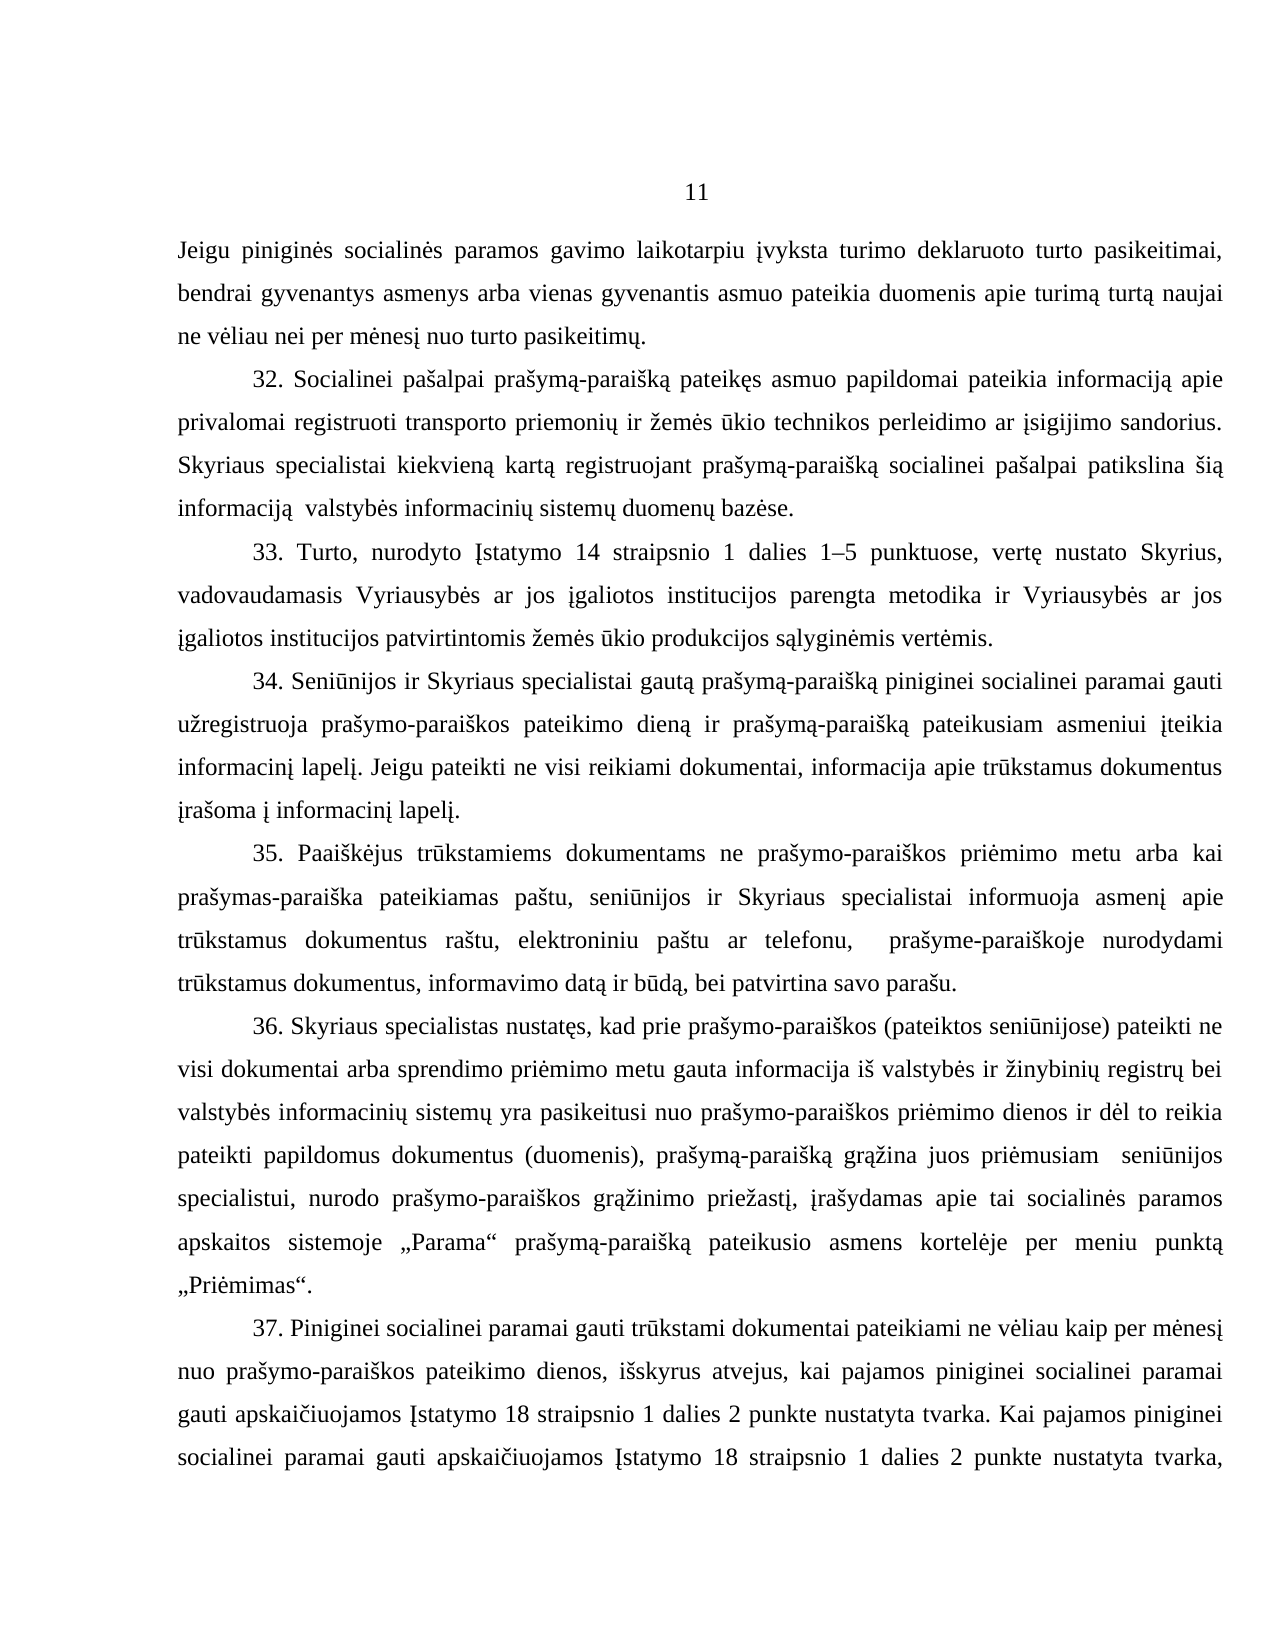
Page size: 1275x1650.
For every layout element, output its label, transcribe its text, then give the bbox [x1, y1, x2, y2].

text 35. Paaiškėjus trūkstamiems dokumentams ne prašymo-paraiškos priėmimo metu arba kai prašymas-paraiška pateikiamas paštu, seniūnijos ir Skyriaus specialistai informuoja asmenį apie trūkstamus dokumentus raštu, elektroniniu paštu ar telefonu, prašyme-paraiškoje nurodydami trūkstamus dokumentus, informavimo datą ir būdą, bei patvirtina savo parašu. [177, 838, 1224, 997]
text 33. Turto, nurodyto Įstatymo 14 straipsnio 1 dalies 1–5 punktuose, vertę nustato Skyrius, vadovaudamasis Vyriausybės ar jos įgaliotos institucijos parengta metodika ir Vyriausybės ar jos įgaliotos institucijos patvirtintomis žemės ūkio produkcijos sąlyginėmis vertėmis. [177, 537, 1224, 652]
text Jeigu piniginės socialinės paramos gavimo laikotarpiu įvyksta turimo deklaruoto turto pasikeitimai, bendrai gyvenantys asmenys arba vienas gyvenantis asmuo pateikia duomenis apie turimą turtą naujai ne vėliau nei per mėnesį nuo turto pasikeitimų. [177, 235, 1224, 350]
text 34. Seniūnijos ir Skyriaus specialistai gautą prašymą-paraišką piniginei socialinei paramai gauti užregistruoja prašymo-paraiškos pateikimo dieną ir prašymą-paraišką pateikusiam asmeniui įteikia informacinį lapelį. Jeigu pateikti ne visi reikiami dokumentai, informacija apie trūkstamus dokumentus įrašoma į informacinį lapelį. [177, 666, 1224, 824]
text 36. Skyriaus specialistas nustatęs, kad prie prašymo-paraiškos (pateiktos seniūnijose) pateikti ne visi dokumentai arba sprendimo priėmimo metu gauta informacija iš valstybės ir žinybinių registrų bei valstybės informacinių sistemų yra pasikeitusi nuo prašymo-paraiškos priėmimo dienos ir dėl to reikia pateikti papildomus dokumentus (duomenis), prašymą-paraišką grąžina juos priėmusiam seniūnijos specialistui, nurodo prašymo-paraiškos grąžinimo priežastį, įrašydamas apie tai socialinės paramos apskaitos sistemoje „Parama“ prašymą-paraišką pateikusio asmens kortelėje per meniu punktą „Priėmimas“. [177, 1011, 1224, 1298]
text 37. Piniginei socialinei paramai gauti trūkstami dokumentai pateikiami ne vėliau kaip per mėnesį nuo prašymo-paraiškos pateikimo dienos, išskyrus atvejus, kai pajamos piniginei socialinei paramai gauti apskaičiuojamos Įstatymo 18 straipsnio 1 dalies 2 punkte nustatyta tvarka. Kai pajamos piniginei socialinei paramai gauti apskaičiuojamos Įstatymo 18 straipsnio 1 dalies 2 punkte nustatyta tvarka, [177, 1313, 1224, 1471]
text 32. Socialinei pašalpai prašymą-paraišką pateikęs asmuo papildomai pateikia informaciją apie privalomai registruoti transporto priemonių ir žemės ūkio technikos perleidimo ar įsigijimo sandorius. Skyriaus specialistai kiekvieną kartą registruojant prašymą-paraišką socialinei pašalpai patikslina šią informaciją valstybės informacinių sistemų duomenų bazėse. [177, 364, 1224, 522]
